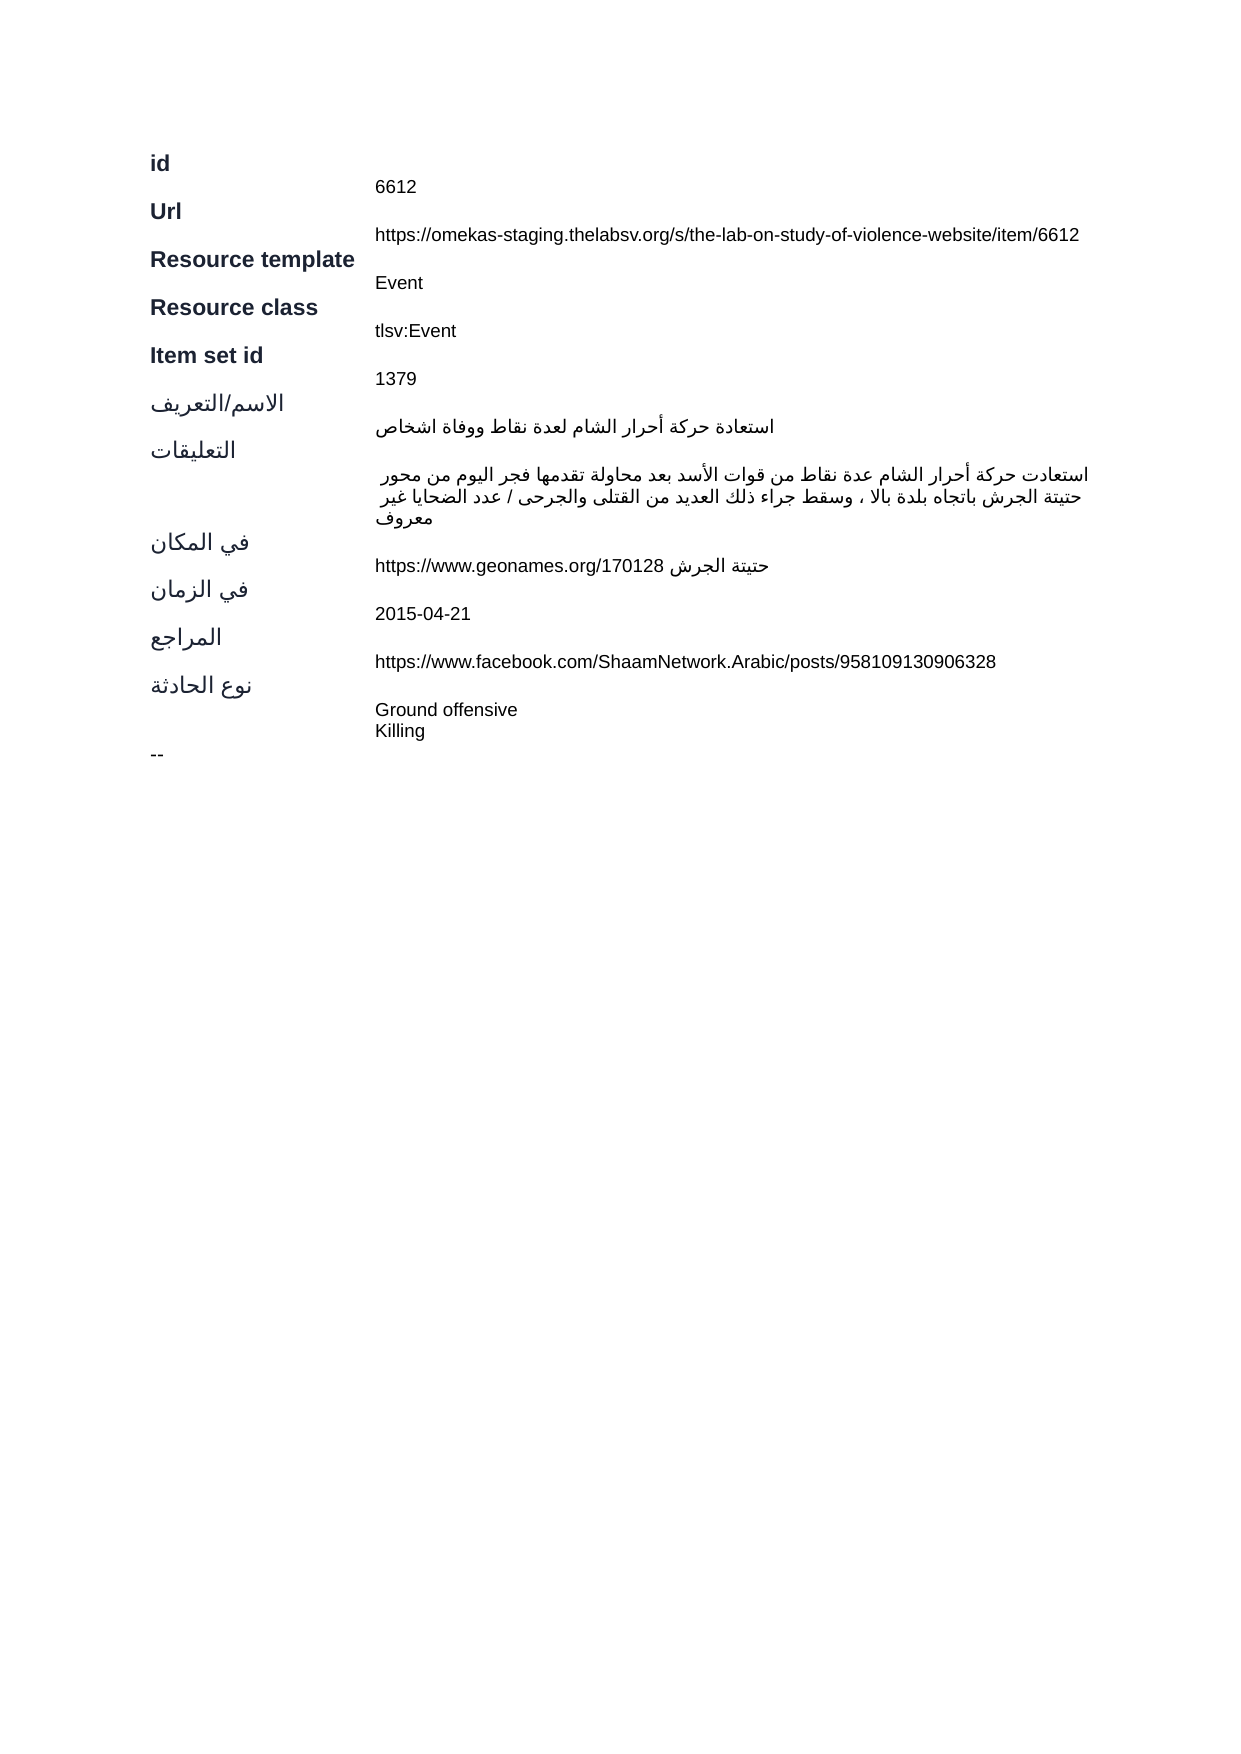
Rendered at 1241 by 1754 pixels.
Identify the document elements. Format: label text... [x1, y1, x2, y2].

text استعادة حركة أحرار الشام لعدة نقاط ووفاة اشخاص [375, 416, 1090, 437]
text https://www.facebook.com/ShaamNetwork.Arabic/posts/958109130906328 [375, 651, 1090, 672]
text 2015-04-21 [375, 603, 1090, 624]
text Resource template [150, 246, 1090, 272]
text 1379 [375, 368, 1090, 389]
text id [150, 150, 1090, 176]
text https://omekas-staging.thelabsv.org/s/the-lab-on-study-of-violence-website/item/6612 [375, 224, 1090, 246]
text Event [375, 272, 1090, 294]
text 6612 [375, 176, 1090, 198]
text Resource class [150, 294, 1090, 320]
text في المكان [150, 528, 1090, 555]
text -- [150, 742, 1090, 766]
text التعليقات [150, 437, 1090, 464]
text Ground offensive [375, 699, 1090, 720]
text Item set id [150, 342, 1090, 368]
text في الزمان [150, 576, 1090, 603]
text المراجع [150, 624, 1090, 651]
text https://www.geonames.org/170128 حتيتة الجرش [375, 555, 1090, 576]
text نوع الحادثة [150, 672, 1090, 699]
text Url [150, 198, 1090, 224]
text Killing [375, 720, 1090, 742]
text tlsv:Event [375, 320, 1090, 342]
text الاسم/التعريف [150, 389, 1090, 416]
text استعادت حركة أحرار الشام عدة نقاط من قوات الأسد بعد محاولة تقدمها فجر اليوم من محور حتيتة الجرش باتجاه بلدة بالا ، وسقط جراء ذلك العديد من القتلى والجرحى / عدد الضحايا غير معروف [375, 464, 1090, 528]
